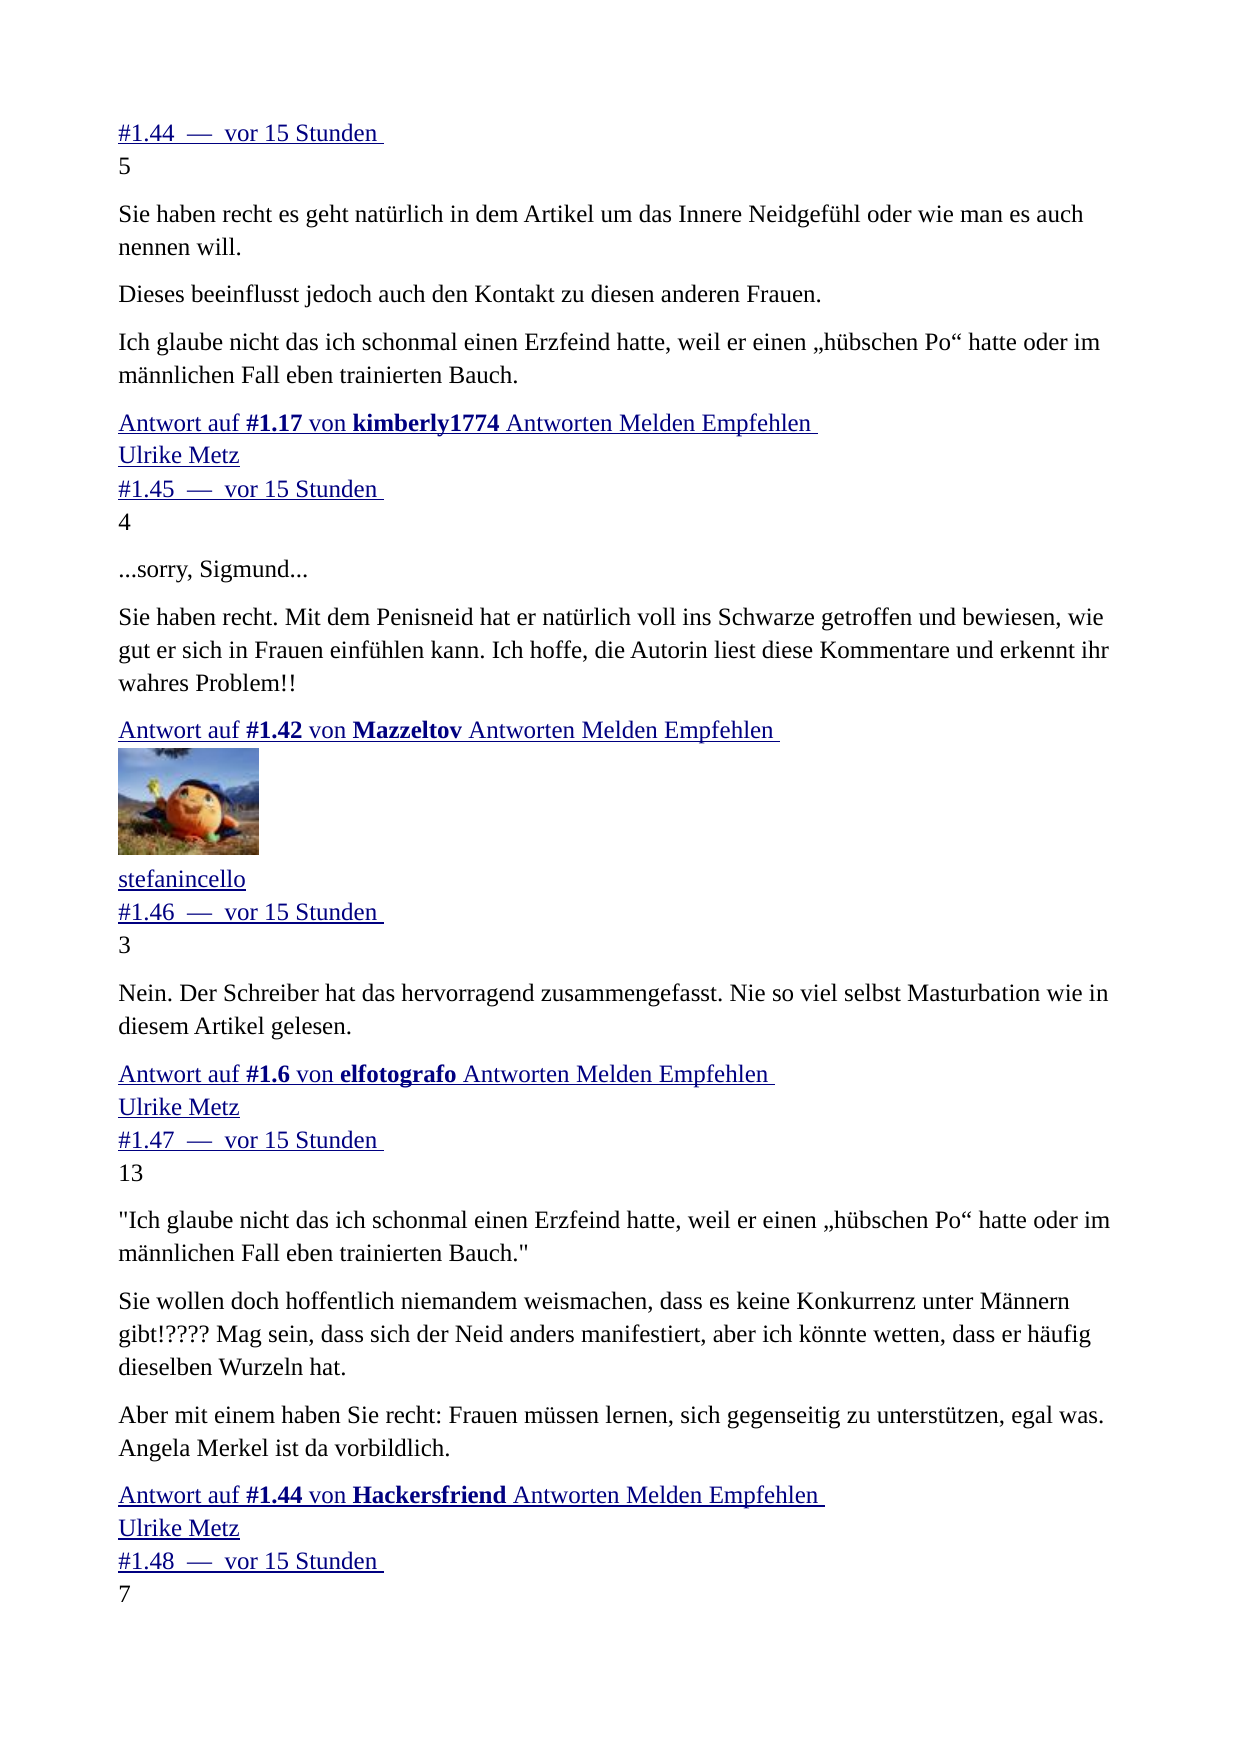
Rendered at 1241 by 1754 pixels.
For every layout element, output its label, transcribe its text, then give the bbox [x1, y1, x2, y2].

text Sie wollen doch hoffentlich niemandem weismachen, dass es keine Konkurrenz unter Männern gibt!???? Mag sein, dass sich der Neid anders manifestiert, aber ich könnte wetten, dass er häufig dieselben Wurzeln hat. [118, 1286, 1122, 1381]
text Aber mit einem haben Sie recht: Frauen müssen lernen, sich gegenseitig zu unterstützen, egal was. Angela Merkel ist da vorbildlich. [118, 1400, 1122, 1461]
text 13 [118, 1158, 1122, 1187]
text #1.45 — vor 15 Stunden [118, 474, 1122, 502]
text 4 [118, 507, 1122, 535]
text Dieses beeinflusst jedoch auch den Kontakt zu diesen anderen Frauen. [118, 279, 1122, 308]
text Sie haben recht. Mit dem Penisneid hat er natürlich voll ins Schwarze getroffen und bewiesen, wie gut er sich in Frauen einfühlen kann. Ich hoffe, die Autorin liest diese Kommentare und erkennt ihr wahres Problem!! [118, 602, 1122, 697]
text Ulrike Metz [118, 1092, 1122, 1121]
text Sie haben recht es geht natürlich in dem Artikel um das Innere Neidgefühl oder wie man es auch nennen will. [118, 199, 1122, 261]
text Ulrike Metz [118, 441, 1122, 469]
text #1.46 — vor 15 Stunden [118, 897, 1122, 926]
text ...sorry, Sigmund... [118, 554, 1122, 583]
text 5 [118, 151, 1122, 180]
text Ulrike Metz [118, 1513, 1122, 1542]
text 3 [118, 931, 1122, 959]
text Antwort auf #1.17 von kimberly1774 Antworten Melden Empfehlen [118, 408, 1122, 436]
text Antwort auf #1.6 von elfotografo Antworten Melden Empfehlen [118, 1059, 1122, 1087]
text 7 [118, 1579, 1122, 1608]
text Nein. Der Schreiber hat das hervorragend zusammengefasst. Nie so viel selbst Masturbation wie in diesem Artikel gelesen. [118, 978, 1122, 1040]
text #1.48 — vor 15 Stunden [118, 1546, 1122, 1575]
text #1.44 — vor 15 Stunden [118, 118, 1122, 147]
text Antwort auf #1.42 von Mazzeltov Antworten Melden Empfehlen [118, 716, 1122, 744]
text Ich glaube nicht das ich schonmal einen Erzfeind hatte, weil er einen „hübschen Po“ hatte oder im männlichen Fall eben trainierten Bauch. [118, 327, 1122, 389]
text Antwort auf #1.44 von Hackersfriend Antworten Melden Empfehlen [118, 1480, 1122, 1509]
text "Ich glaube nicht das ich schonmal einen Erzfeind hatte, weil er einen „hübschen Po“ hatte oder im männlichen Fall eben trainierten Bauch." [118, 1205, 1122, 1267]
picture [118, 748, 259, 855]
text stefanincello [118, 864, 1122, 893]
text #1.47 — vor 15 Stunden [118, 1125, 1122, 1153]
